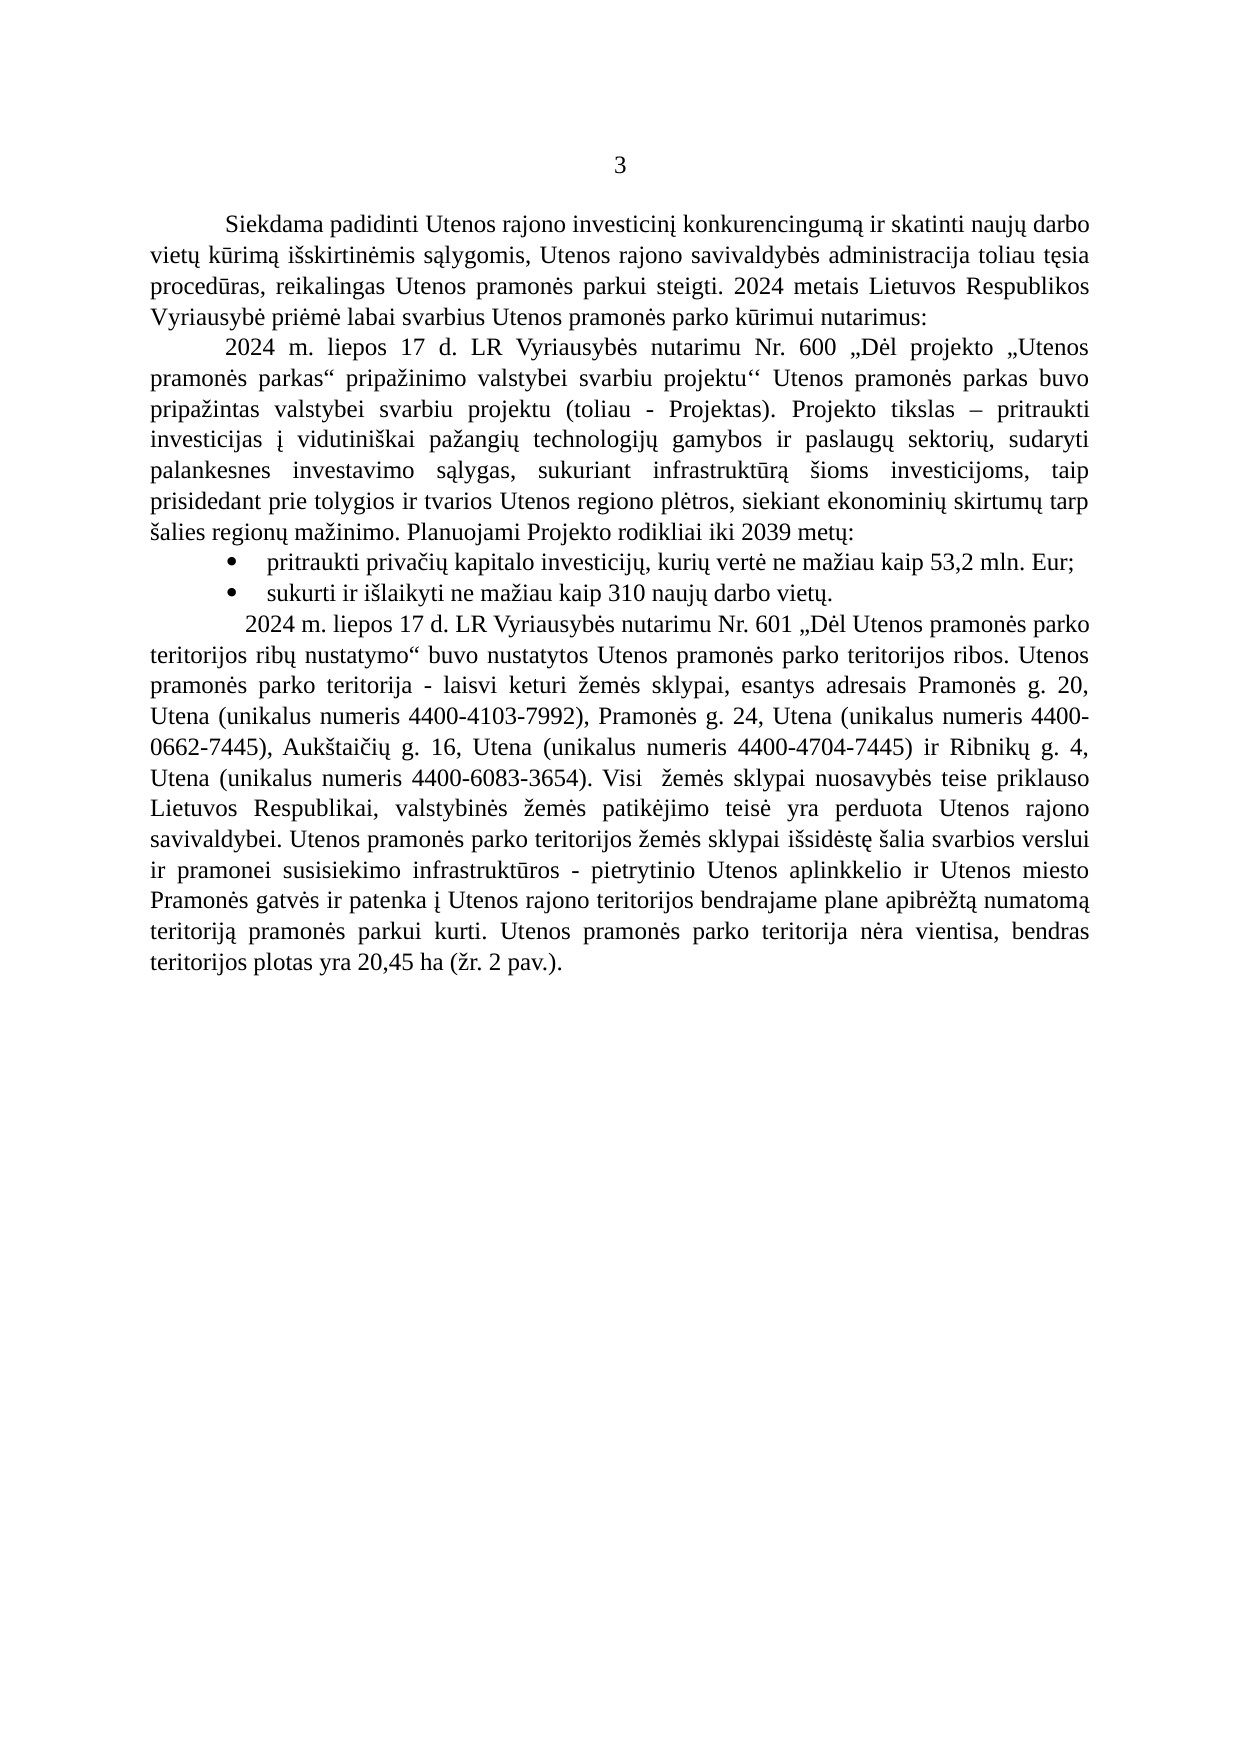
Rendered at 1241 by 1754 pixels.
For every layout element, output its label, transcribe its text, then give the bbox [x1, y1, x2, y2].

text 2024 m. liepos 17 d. LR Vyriausybės nutarimu Nr. 601 „Dėl Utenos pramonės parko teritorijos ribų nustatymo“ buvo nustatytos Utenos pramonės parko teritorijos ribos. Utenos pramonės parko teritorija - laisvi keturi žemės sklypai, esantys adresais Pramonės g. 20, Utena (unikalus numeris 4400-4103-7992), Pramonės g. 24, Utena (unikalus numeris 4400-0662-7445), Aukštaičių g. 16, Utena (unikalus numeris 4400-4704-7445) ir Ribnikų g. 4, Utena (unikalus numeris 4400-6083-3654). Visi žemės sklypai nuosavybės teise priklauso Lietuvos Respublikai, valstybinės žemės patikėjimo teisė yra perduota Utenos rajono savivaldybei. Utenos pramonės parko teritorijos žemės sklypai išsidėstę šalia svarbios verslui ir pramonei susisiekimo infrastruktūros - pietrytinio Utenos aplinkkelio ir Utenos miesto Pramonės gatvės ir patenka į Utenos rajono teritorijos bendrajame plane apibrėžtą numatomą teritoriją pramonės parkui kurti. Utenos pramonės parko teritorija nėra vientisa, bendras teritorijos plotas yra 20,45 ha (žr. 2 pav.). [150, 609, 1090, 976]
text  pritraukti privačių kapitalo investicijų, kurių vertė ne mažiau kaip 53,2 mln. Eur; [227, 547, 1090, 576]
text 2024 m. liepos 17 d. LR Vyriausybės nutarimu Nr. 600 „Dėl projekto „Utenos pramonės parkas“ pripažinimo valstybei svarbiu projektu‘‘ Utenos pramonės parkas buvo pripažintas valstybei svarbiu projektu (toliau - Projektas). Projekto tikslas – pritraukti investicijas į vidutiniškai pažangių technologijų gamybos ir paslaugų sektorių, sudaryti palankesnes investavimo sąlygas, sukuriant infrastruktūrą šioms investicijoms, taip prisidedant prie tolygios ir tvarios Utenos regiono plėtros, siekiant ekonominių skirtumų tarp šalies regionų mažinimo. Planuojami Projekto rodikliai iki 2039 metų: [150, 332, 1090, 546]
text  sukurti ir išlaikyti ne mažiau kaip 310 naujų darbo vietų. [227, 578, 1090, 607]
text Siekdama padidinti Utenos rajono investicinį konkurencingumą ir skatinti naujų darbo vietų kūrimą išskirtinėmis sąlygomis, Utenos rajono savivaldybės administracija toliau tęsia procedūras, reikalingas Utenos pramonės parkui steigti. 2024 metais Lietuvos Respublikos Vyriausybė priėmė labai svarbius Utenos pramonės parko kūrimui nutarimus: [150, 209, 1090, 330]
